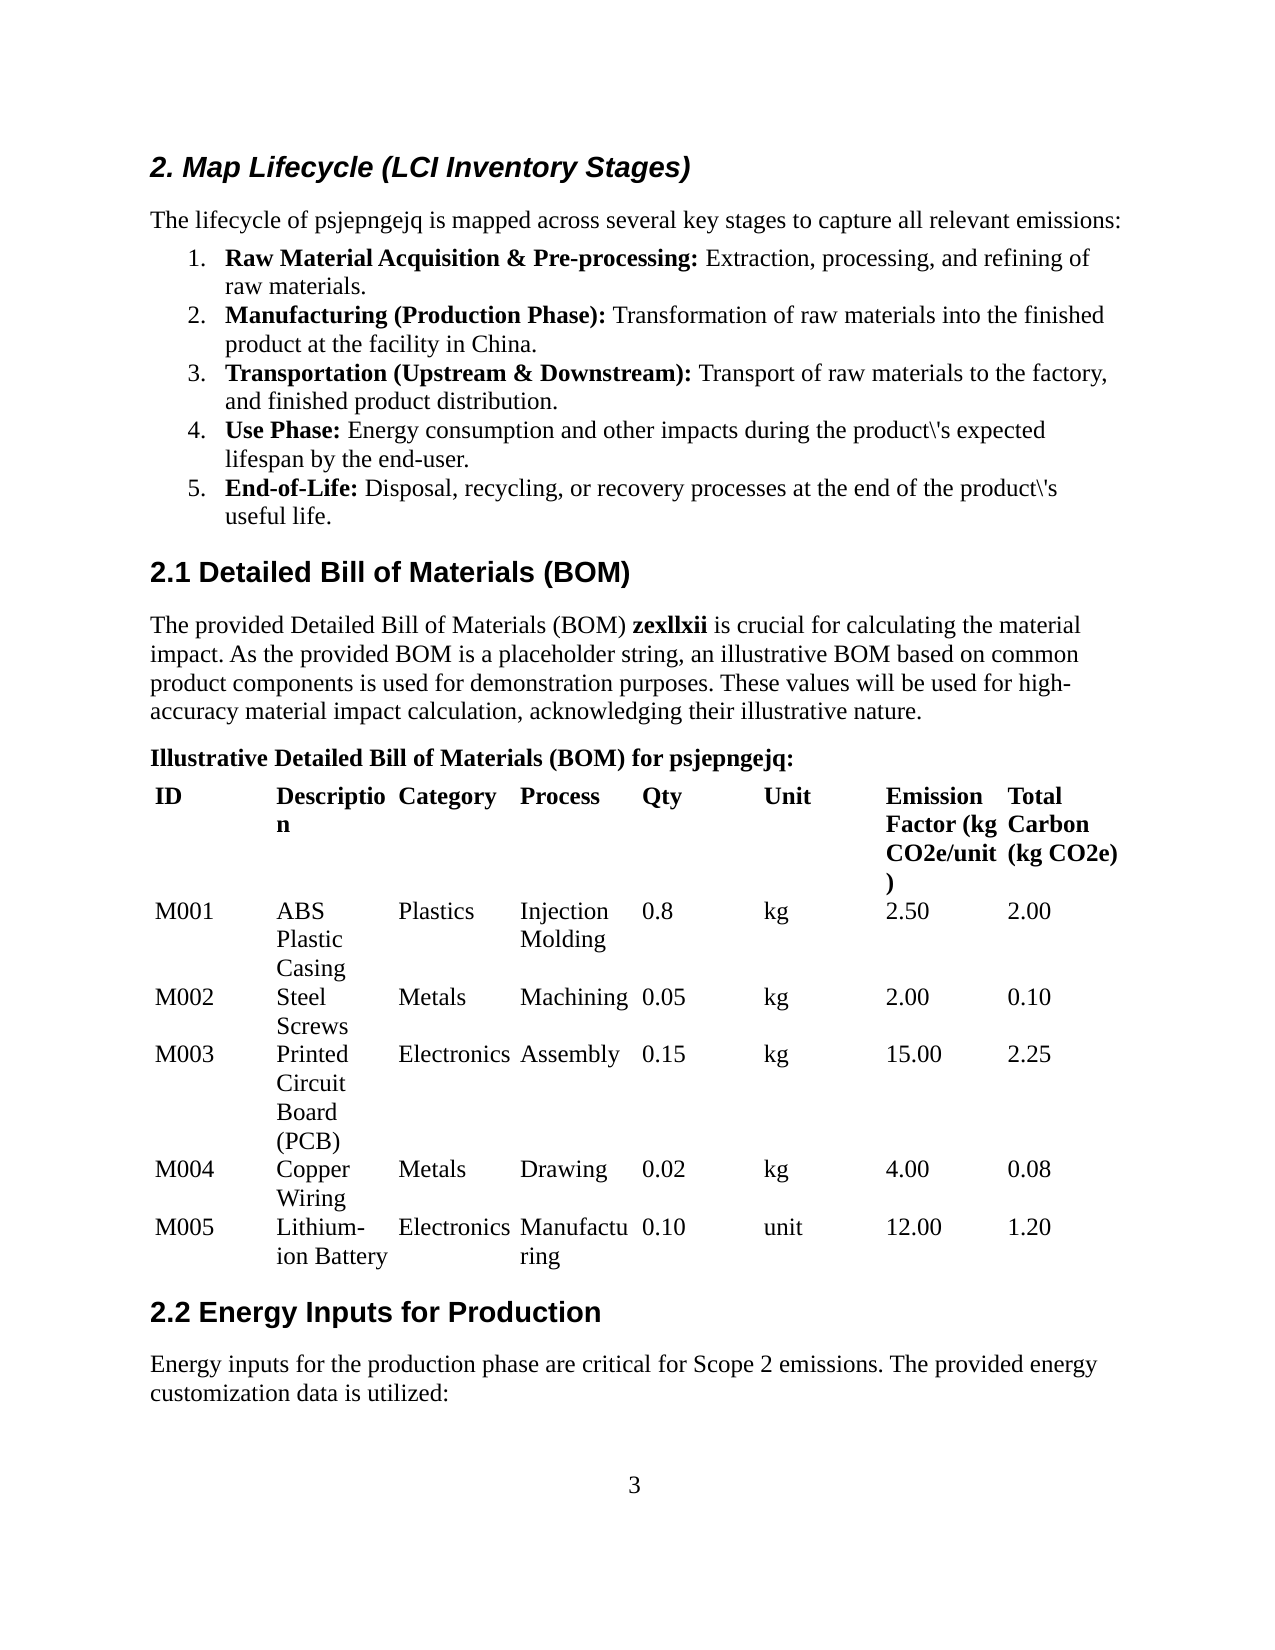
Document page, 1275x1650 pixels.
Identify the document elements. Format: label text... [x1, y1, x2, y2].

table_header Emission Factor (kg CO2e/unit) [881, 781, 1003, 896]
list End-of-Life: Disposal, recycling, or recovery processes at the end of the product\'s useful life. [187, 473, 1125, 530]
table_cell Assembly [516, 1040, 637, 1154]
table_cell Metals [394, 982, 516, 1039]
table_cell Electronics [394, 1040, 516, 1154]
table_cell Metals [394, 1155, 516, 1212]
table_cell 0.15 [638, 1040, 759, 1154]
table_cell M004 [150, 1155, 272, 1212]
table_cell 12.00 [881, 1212, 1003, 1269]
table_header Process [516, 781, 637, 896]
table_cell Electronics [394, 1212, 516, 1269]
table_cell 2.00 [881, 982, 1003, 1039]
table_cell 0.05 [638, 982, 759, 1039]
table_cell 2.25 [1003, 1040, 1125, 1154]
table_cell M001 [150, 896, 272, 982]
table_cell 0.02 [638, 1155, 759, 1212]
table_cell unit [759, 1212, 881, 1269]
table_cell kg [759, 1040, 881, 1154]
table_cell M002 [150, 982, 272, 1039]
table_header Description [272, 781, 394, 896]
table_cell kg [759, 1155, 881, 1212]
table_cell Machining [516, 982, 637, 1039]
list Manufacturing (Production Phase): Transformation of raw materials into the finished product at the facility in China. [187, 300, 1125, 358]
table_cell 15.00 [881, 1040, 1003, 1154]
table_cell M003 [150, 1040, 272, 1154]
list Raw Material Acquisition & Pre-processing: Extraction, processing, and refining of raw materials. [187, 243, 1125, 300]
table_cell Printed Circuit Board (PCB) [272, 1040, 394, 1154]
list Use Phase: Energy consumption and other impacts during the product\'s expected lifespan by the end-user. [187, 415, 1125, 473]
table_cell kg [759, 982, 881, 1039]
table_cell Manufacturing [516, 1212, 637, 1269]
text The lifecycle of psjepngejq is mapped across several key stages to capture all relevant emissions: [150, 205, 1125, 234]
table_cell 4.00 [881, 1155, 1003, 1212]
table_cell M005 [150, 1212, 272, 1269]
table_header Category [394, 781, 516, 896]
table_cell Copper Wiring [272, 1155, 394, 1212]
table_cell 0.8 [638, 896, 759, 982]
table_cell Plastics [394, 896, 516, 982]
table_cell 1.20 [1003, 1212, 1125, 1269]
table_header ID [150, 781, 272, 896]
table_cell ABS Plastic Casing [272, 896, 394, 982]
table_cell Injection Molding [516, 896, 637, 982]
table_cell Drawing [516, 1155, 637, 1212]
text Illustrative Detailed Bill of Materials (BOM) for psjepngejq: [150, 743, 1125, 772]
table_header Qty [638, 781, 759, 896]
table_cell Lithium-ion Battery [272, 1212, 394, 1269]
table_cell kg [759, 896, 881, 982]
table_cell Steel Screws [272, 982, 394, 1039]
table_cell 2.00 [1003, 896, 1125, 982]
table_cell 0.08 [1003, 1155, 1125, 1212]
table_header Unit [759, 781, 881, 896]
subtitle 2.2 Energy Inputs for Production [150, 1294, 1125, 1328]
table_cell 0.10 [1003, 982, 1125, 1039]
text The provided Detailed Bill of Materials (BOM) zexllxii is crucial for calculating the material impact. As the provided BOM is a placeholder string, an illustrative BOM based on common product components is used for demonstration purposes. These values will be used for high-accuracy material impact calculation, acknowledging their illustrative nature. [150, 610, 1125, 725]
table_header Total Carbon (kg CO2e) [1003, 781, 1125, 896]
subtitle 2. Map Lifecycle (LCI Inventory Stages) [150, 150, 1125, 183]
table_cell 0.10 [638, 1212, 759, 1269]
list Transportation (Upstream & Downstream): Transport of raw materials to the factory, and finished product distribution. [187, 358, 1125, 415]
table_cell 2.50 [881, 896, 1003, 982]
subtitle 2.1 Detailed Bill of Materials (BOM) [150, 555, 1125, 589]
text Energy inputs for the production phase are critical for Scope 2 emissions. The provided energy customization data is utilized: [150, 1349, 1125, 1407]
